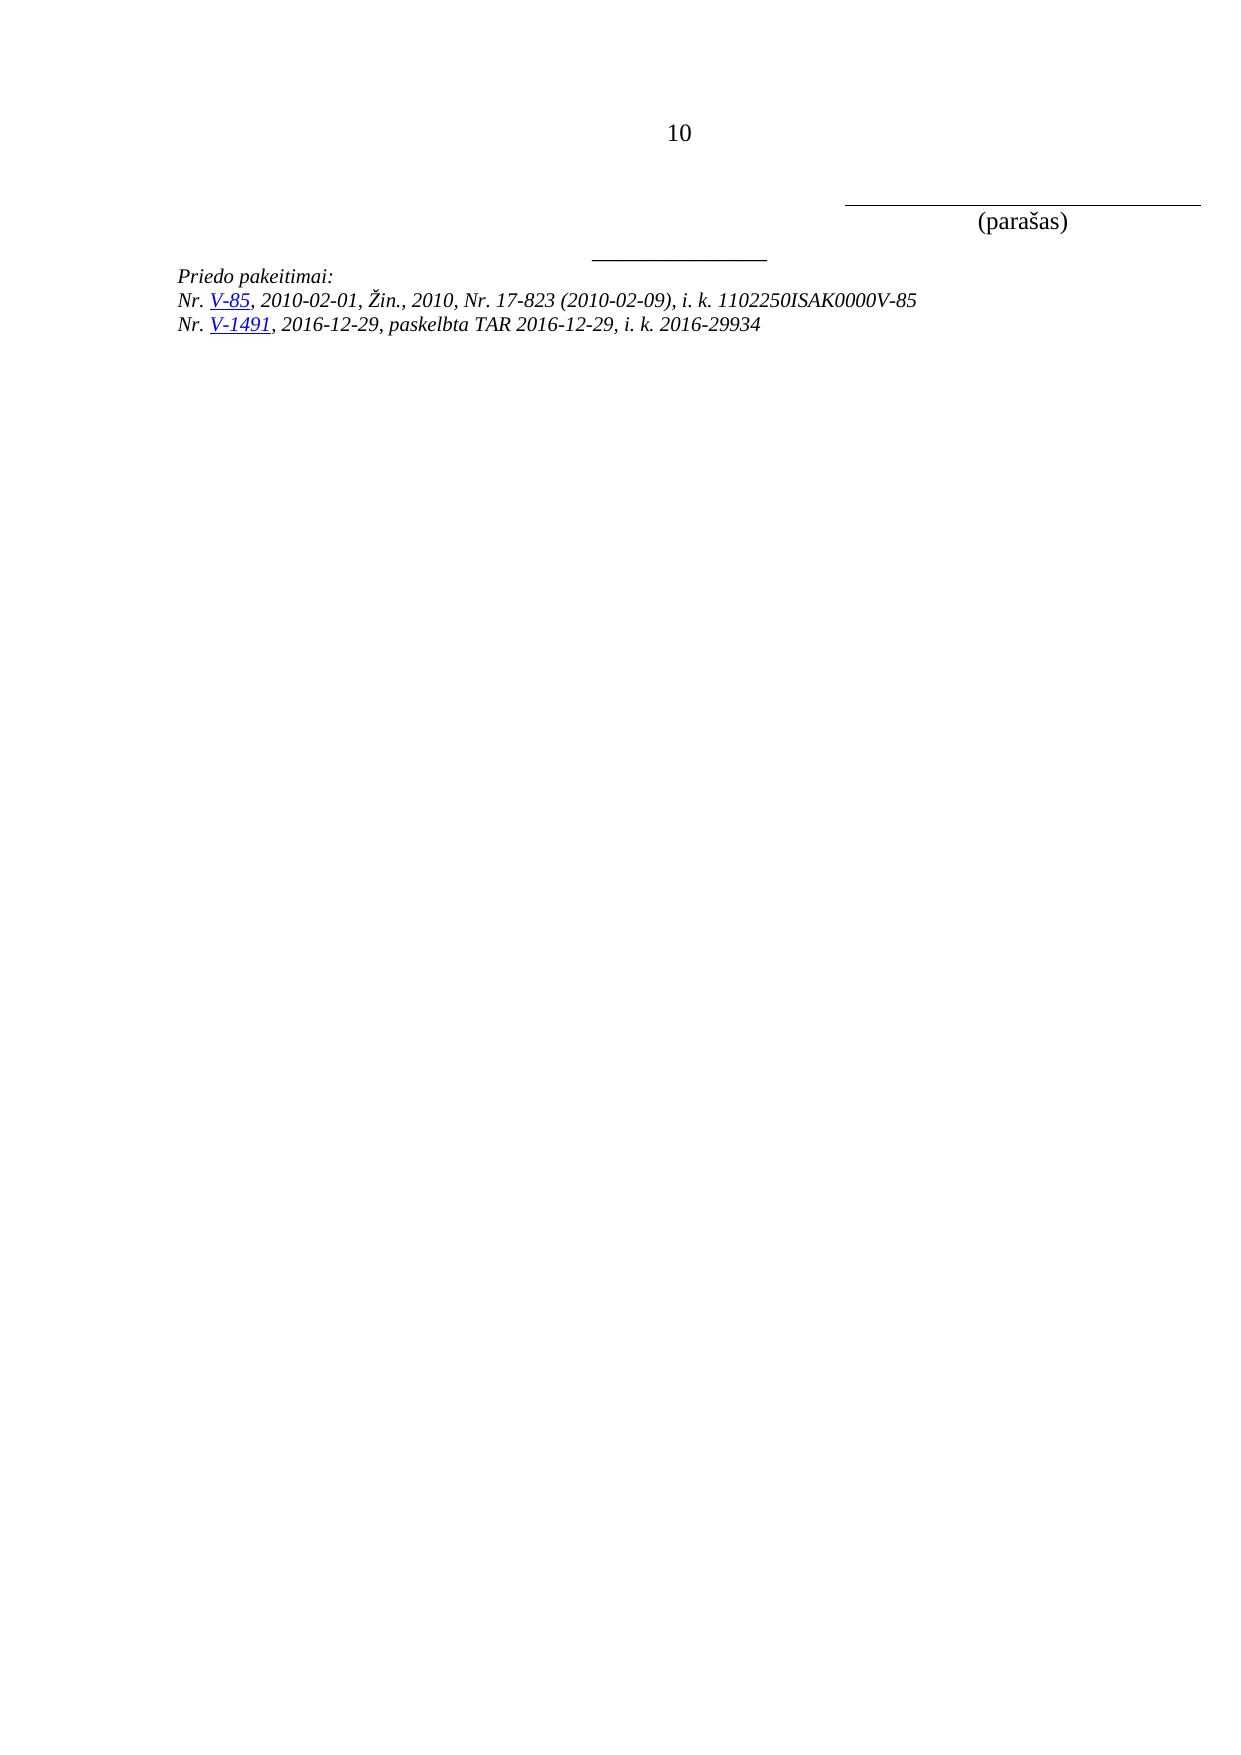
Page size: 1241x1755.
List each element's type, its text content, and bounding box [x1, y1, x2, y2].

text Nr. V-1491, 2016-12-29, paskelbta TAR 2016-12-29, i. k. 2016-29934 [177, 312, 1181, 336]
table_cell (parašas) [845, 206, 1201, 235]
table_header [845, 176, 1201, 205]
text ______________ [177, 235, 1181, 264]
text Priedo pakeitimai: [177, 264, 1181, 288]
text Nr. V-85, 2010-02-01, Žin., 2010, Nr. 17-823 (2010-02-09), i. k. 1102250ISAK0000V-85 [177, 288, 1181, 312]
